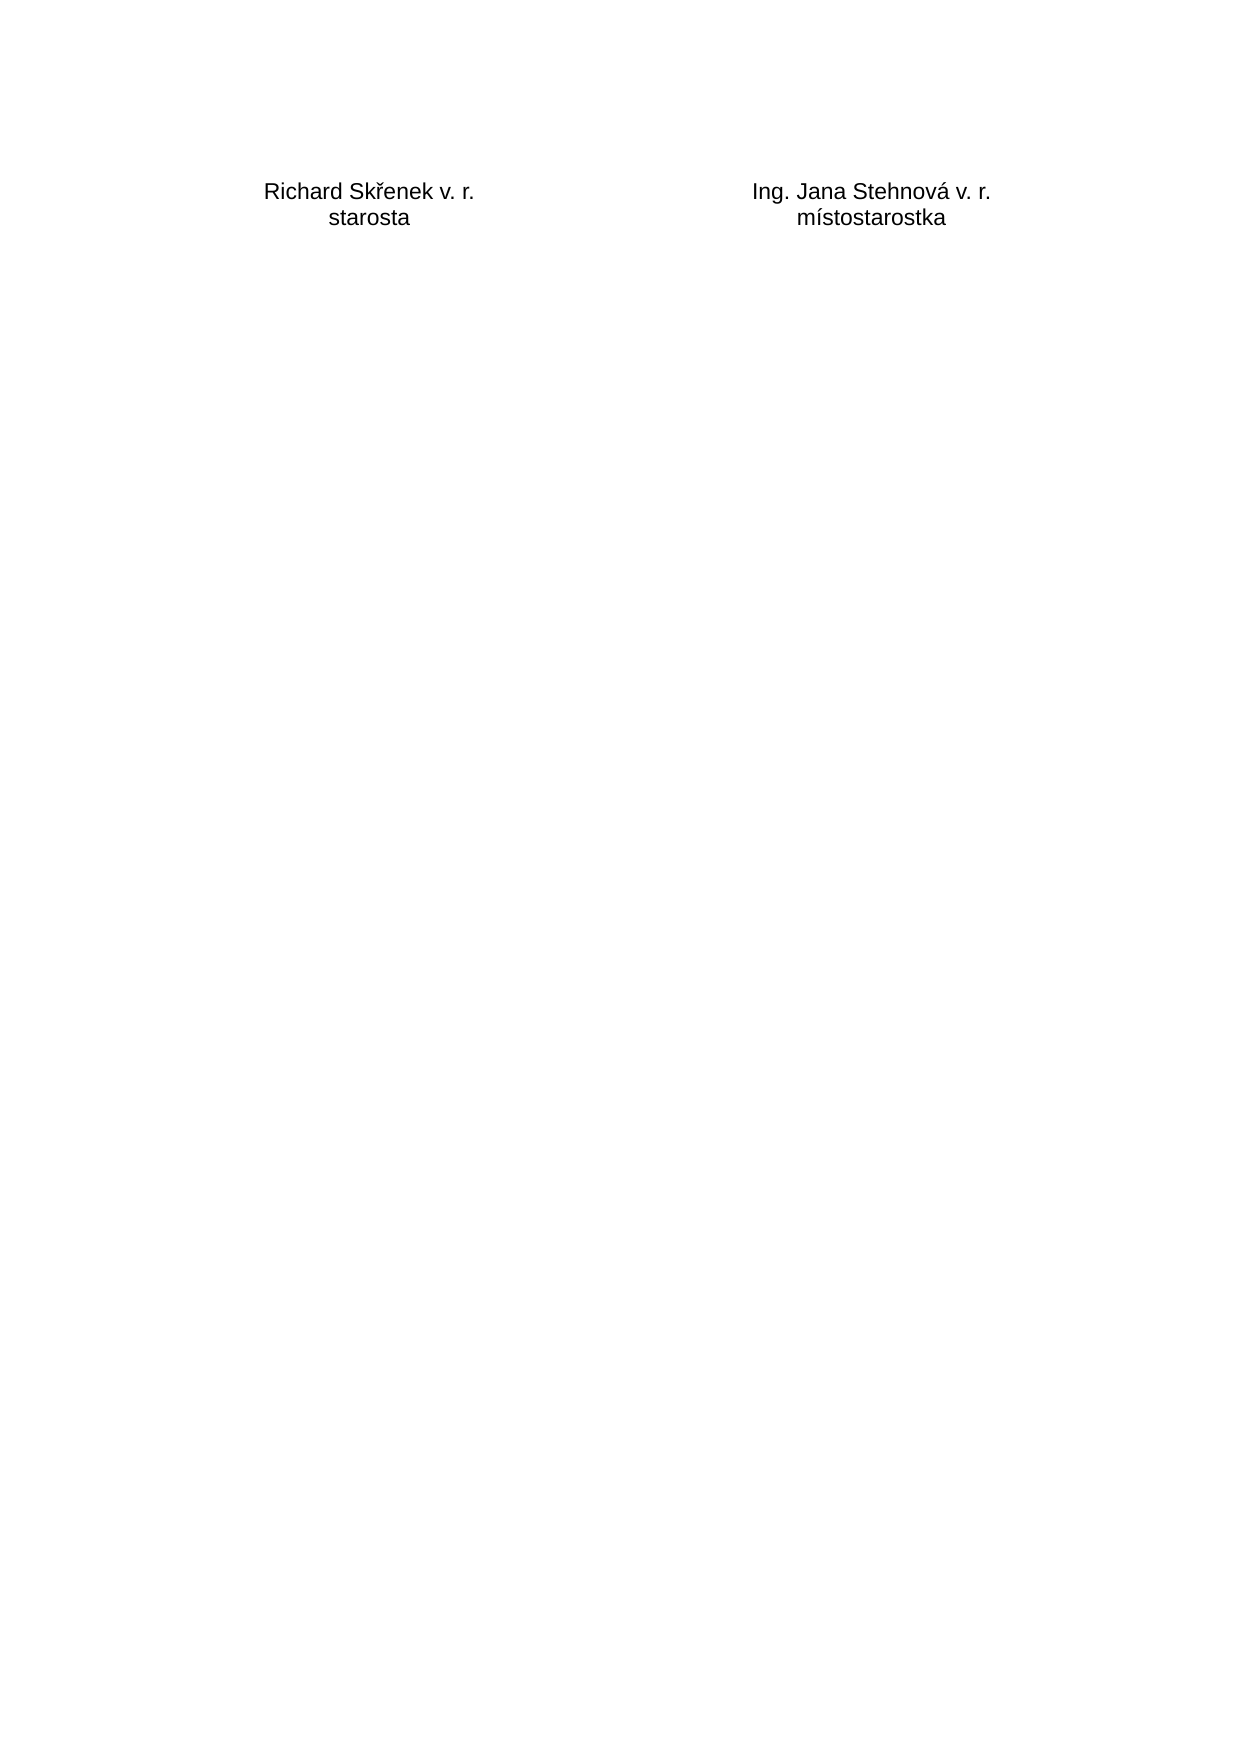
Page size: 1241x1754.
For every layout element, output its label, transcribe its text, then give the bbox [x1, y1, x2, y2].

table_header Ing. Jana Stehnová v. r. místostarostka [620, 118, 1122, 236]
table_header Richard Skřenek v. r. starosta [118, 118, 620, 236]
table_cell [620, 236, 1122, 354]
table_cell [118, 236, 620, 354]
